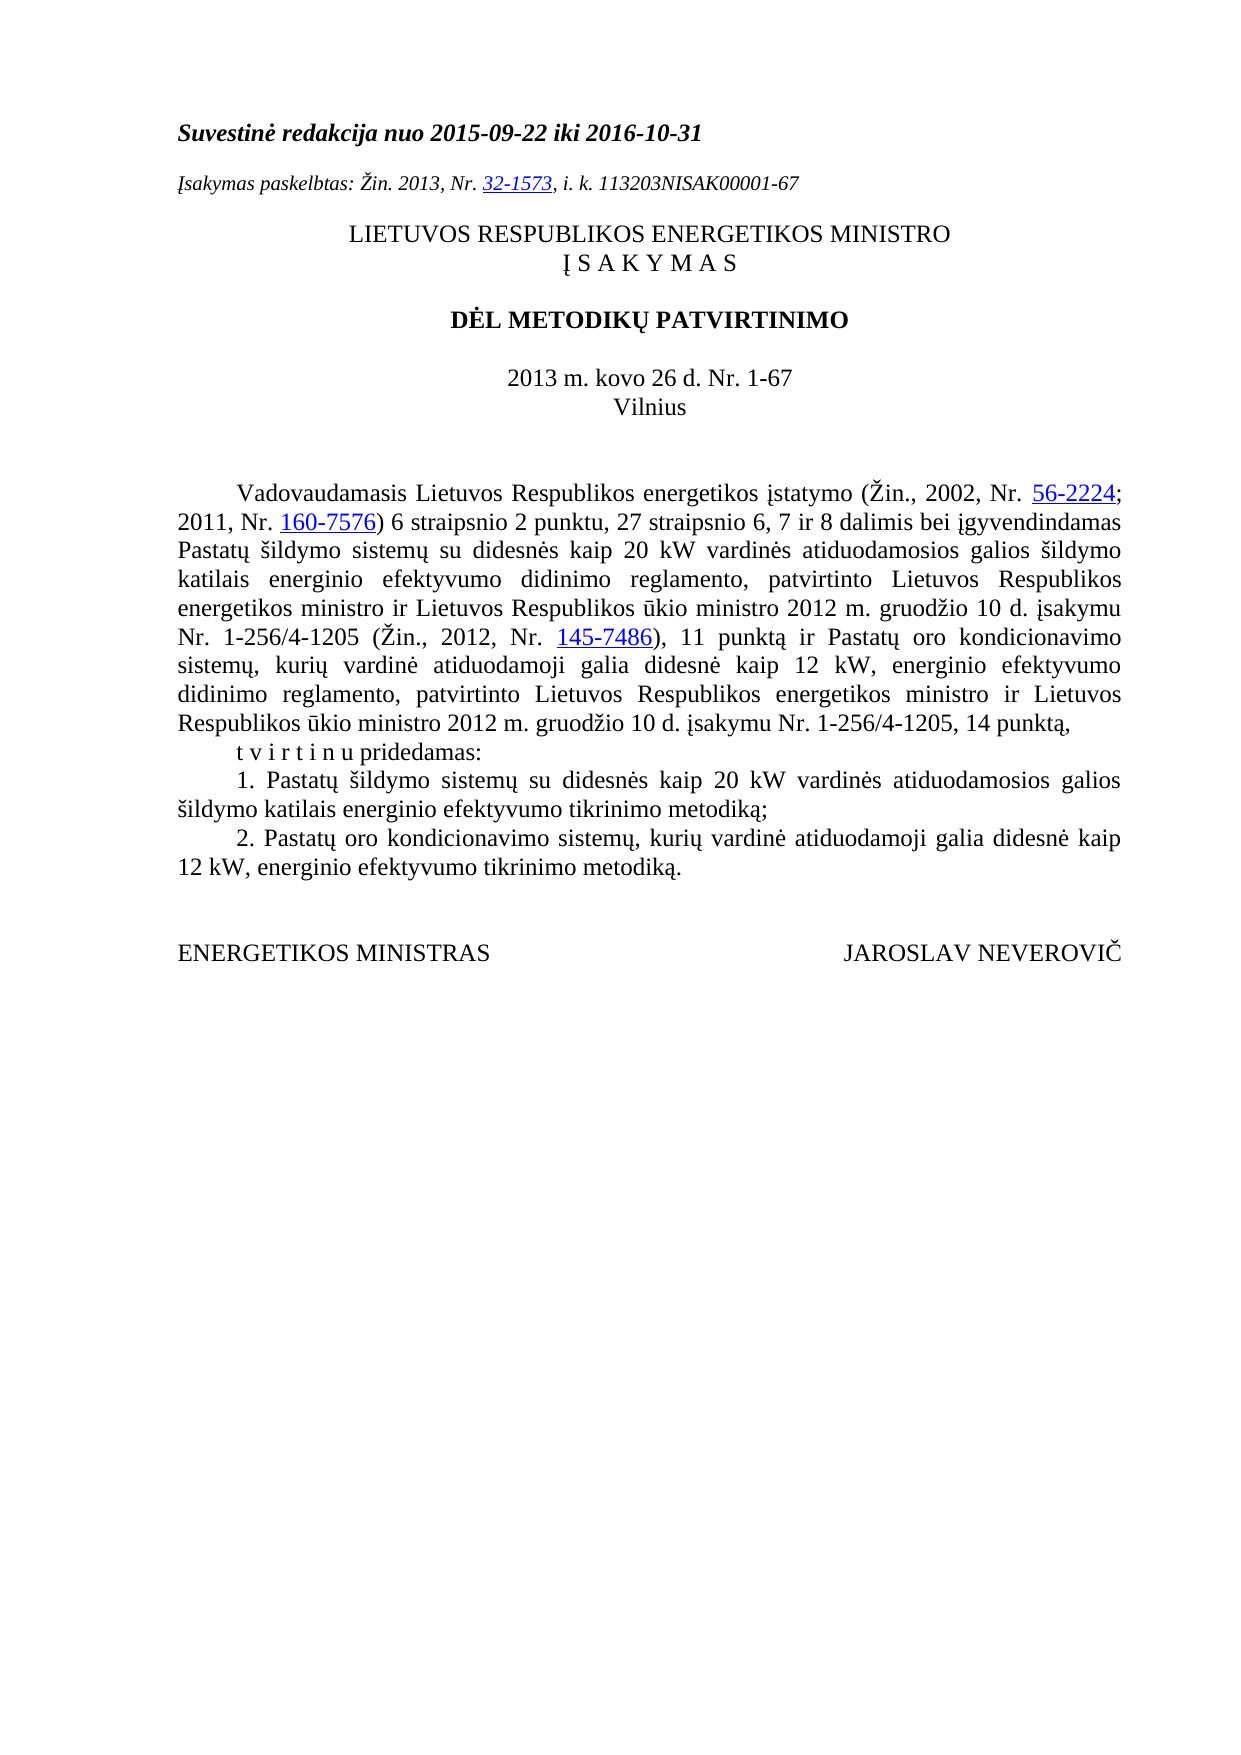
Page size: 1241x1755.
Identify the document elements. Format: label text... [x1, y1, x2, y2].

text Vadovaudamasis Lietuvos Respublikos energetikos įstatymo (Žin., 2002, Nr. 56-2224; 2011, Nr. 160-7576) 6 straipsnio 2 punktu, 27 straipsnio 6, 7 ir 8 dalimis bei įgyvendindamas Pastatų šildymo sistemų su didesnės kaip 20 kW vardinės atiduodamosios galios šildymo katilais energinio efektyvumo didinimo reglamento, patvirtinto Lietuvos Respublikos energetikos ministro ir Lietuvos Respublikos ūkio ministro 2012 m. gruodžio 10 d. įsakymu Nr. 1-256/4-1205 (Žin., 2012, Nr. 145-7486), 11 punktą ir Pastatų oro kondicionavimo sistemų, kurių vardinė atiduodamoji galia didesnė kaip 12 kW, energinio efektyvumo didinimo reglamento, patvirtinto Lietuvos Respublikos energetikos ministro ir Lietuvos Respublikos ūkio ministro 2012 m. gruodžio 10 d. įsakymu Nr. 1-256/4-1205, 14 punktą, [177, 478, 1122, 737]
text į s a k y m a s [177, 248, 1122, 277]
text LIETUVOS RESPUBLIKOS ENERGETIKOS MINISTRO [177, 219, 1122, 248]
text Energetikos ministras Jaroslav Neverovič [177, 938, 1122, 967]
text Įsakymas paskelbtas: Žin. 2013, Nr. 32-1573, i. k. 113203NISAK00001-67 [177, 171, 1122, 195]
text Vilnius [177, 392, 1122, 420]
text Dėl metodikų patvirtinimo [177, 305, 1122, 334]
text t v i r t i n u pridedamas: [177, 737, 1122, 765]
text 1. Pastatų šildymo sistemų su didesnės kaip 20 kW vardinės atiduodamosios galios šildymo katilais energinio efektyvumo tikrinimo metodiką; [177, 765, 1122, 823]
text Suvestinė redakcija nuo 2015-09-22 iki 2016-10-31 [177, 118, 1122, 147]
text 2013 m. kovo 26 d. Nr. 1-67 [177, 363, 1122, 392]
text 2. Pastatų oro kondicionavimo sistemų, kurių vardinė atiduodamoji galia didesnė kaip 12 kW, energinio efektyvumo tikrinimo metodiką. [177, 823, 1122, 880]
